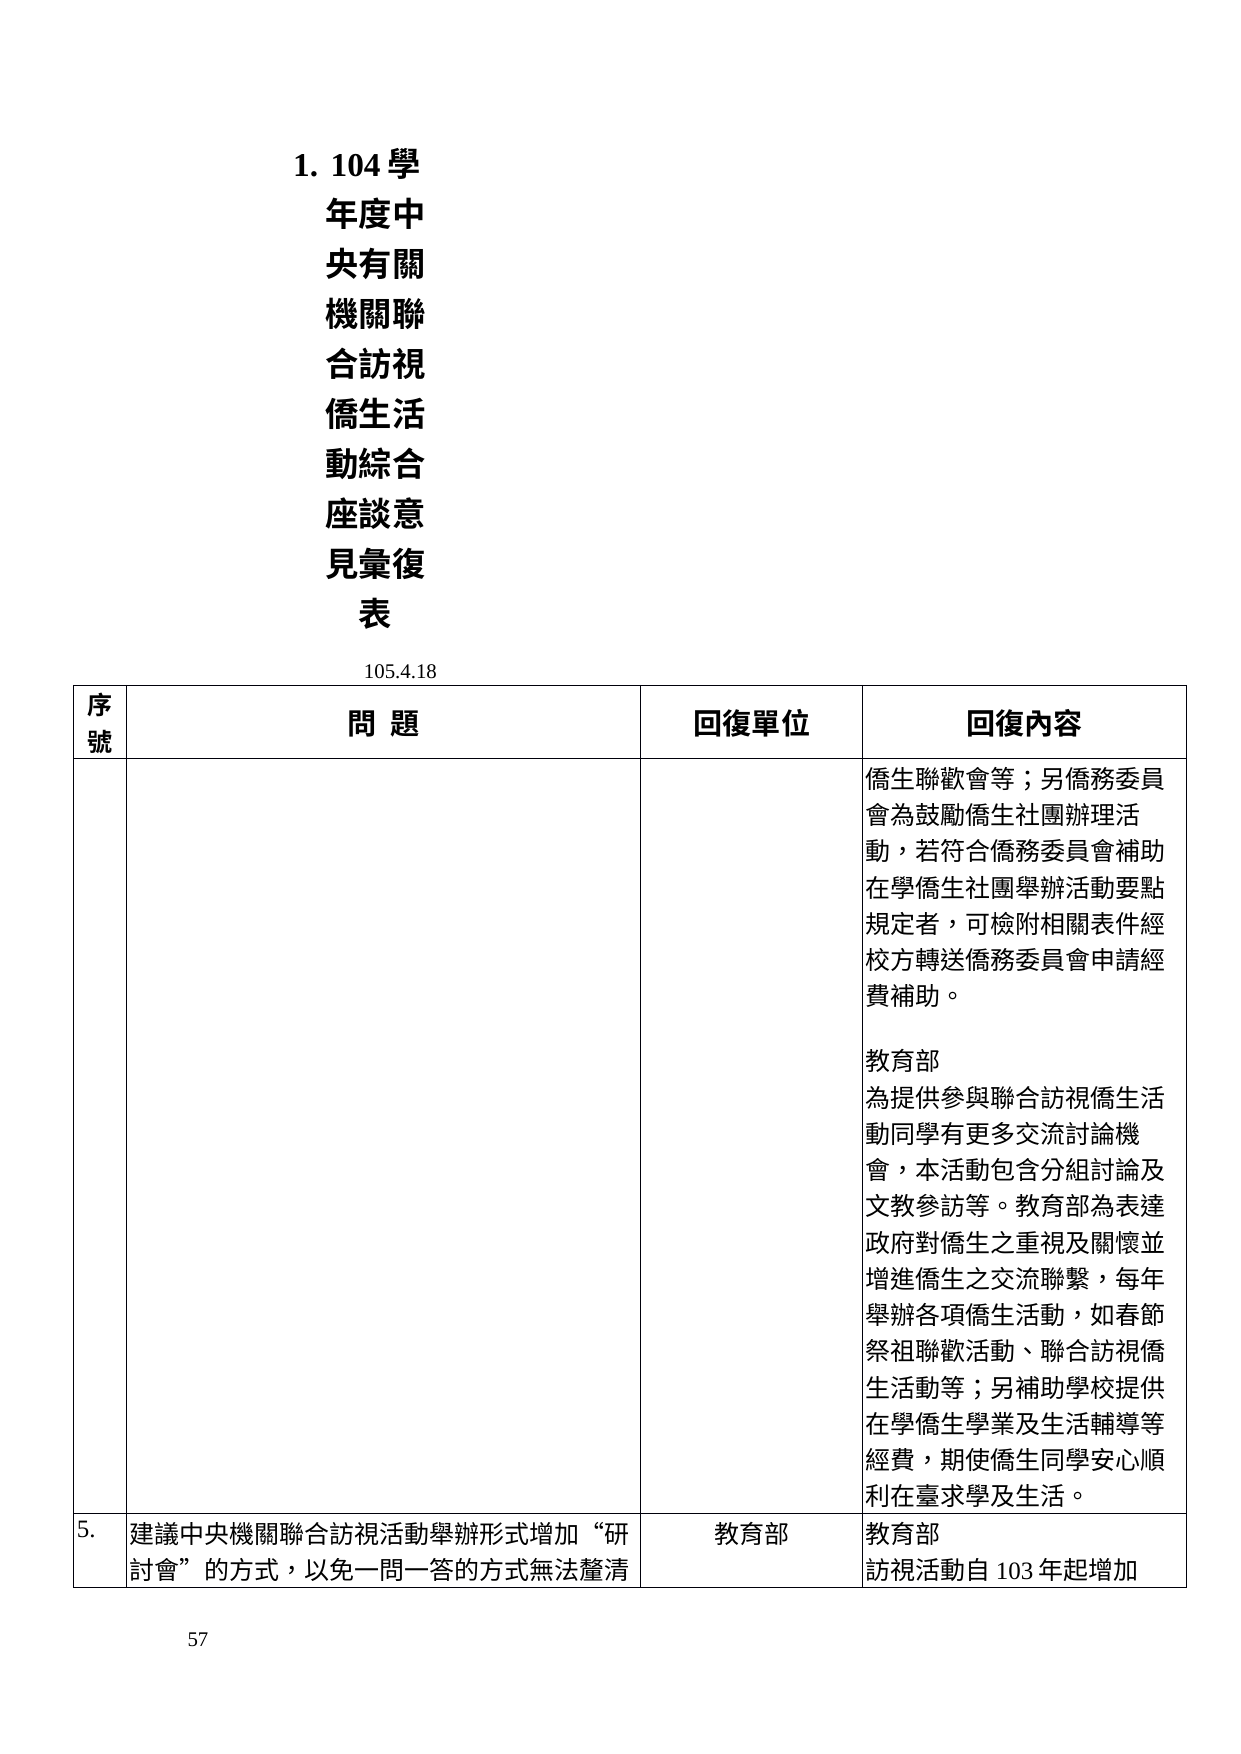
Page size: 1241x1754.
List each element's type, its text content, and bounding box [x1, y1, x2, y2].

table_cell 問 題 [127, 686, 640, 758]
table_cell [641, 759, 862, 1513]
table_header 104學年度中央有關機關聯合訪視僑生活動綜合座談意見彙復表 105.4.18 [74, 118, 439, 685]
table_cell 序號 [74, 686, 126, 758]
table_cell 回復單位 [641, 686, 862, 758]
table_cell [74, 759, 126, 1513]
table_cell 建議中央機關聯合訪視活動舉辦形式增加“研討會”的方式，以免一問一答的方式無法釐清 [127, 1514, 640, 1587]
table_cell 僑生聯歡會等；另僑務委員會為鼓勵僑生社團辦理活動，若符合僑務委員會補助在學僑生社團舉辦活動要點規定者，可檢附相關表件經校方轉送僑務委員會申請經費補助。 教育部 為提供參與聯合訪視僑生活動同學有更多交流討論機會，本活動包含分組討論及文教參訪等。教育部為表達政府對僑生之重視及關懷並增進僑生之交流聯繫，每年舉辦各項僑生活動，如春節祭祖聯歡活動、聯合訪視僑生活動等；另補助學校提供在學僑生學業及生活輔導等經費，期使僑生同學安心順利在臺求學及生活。 [863, 759, 1186, 1513]
table_cell 教育部 [641, 1514, 862, 1587]
table_header [440, 118, 1186, 685]
table_cell [127, 759, 640, 1513]
table_cell 回復內容 [863, 686, 1186, 758]
table_cell 教育部 訪視活動自103年起增加 [863, 1514, 1186, 1587]
table_cell [74, 1514, 126, 1587]
